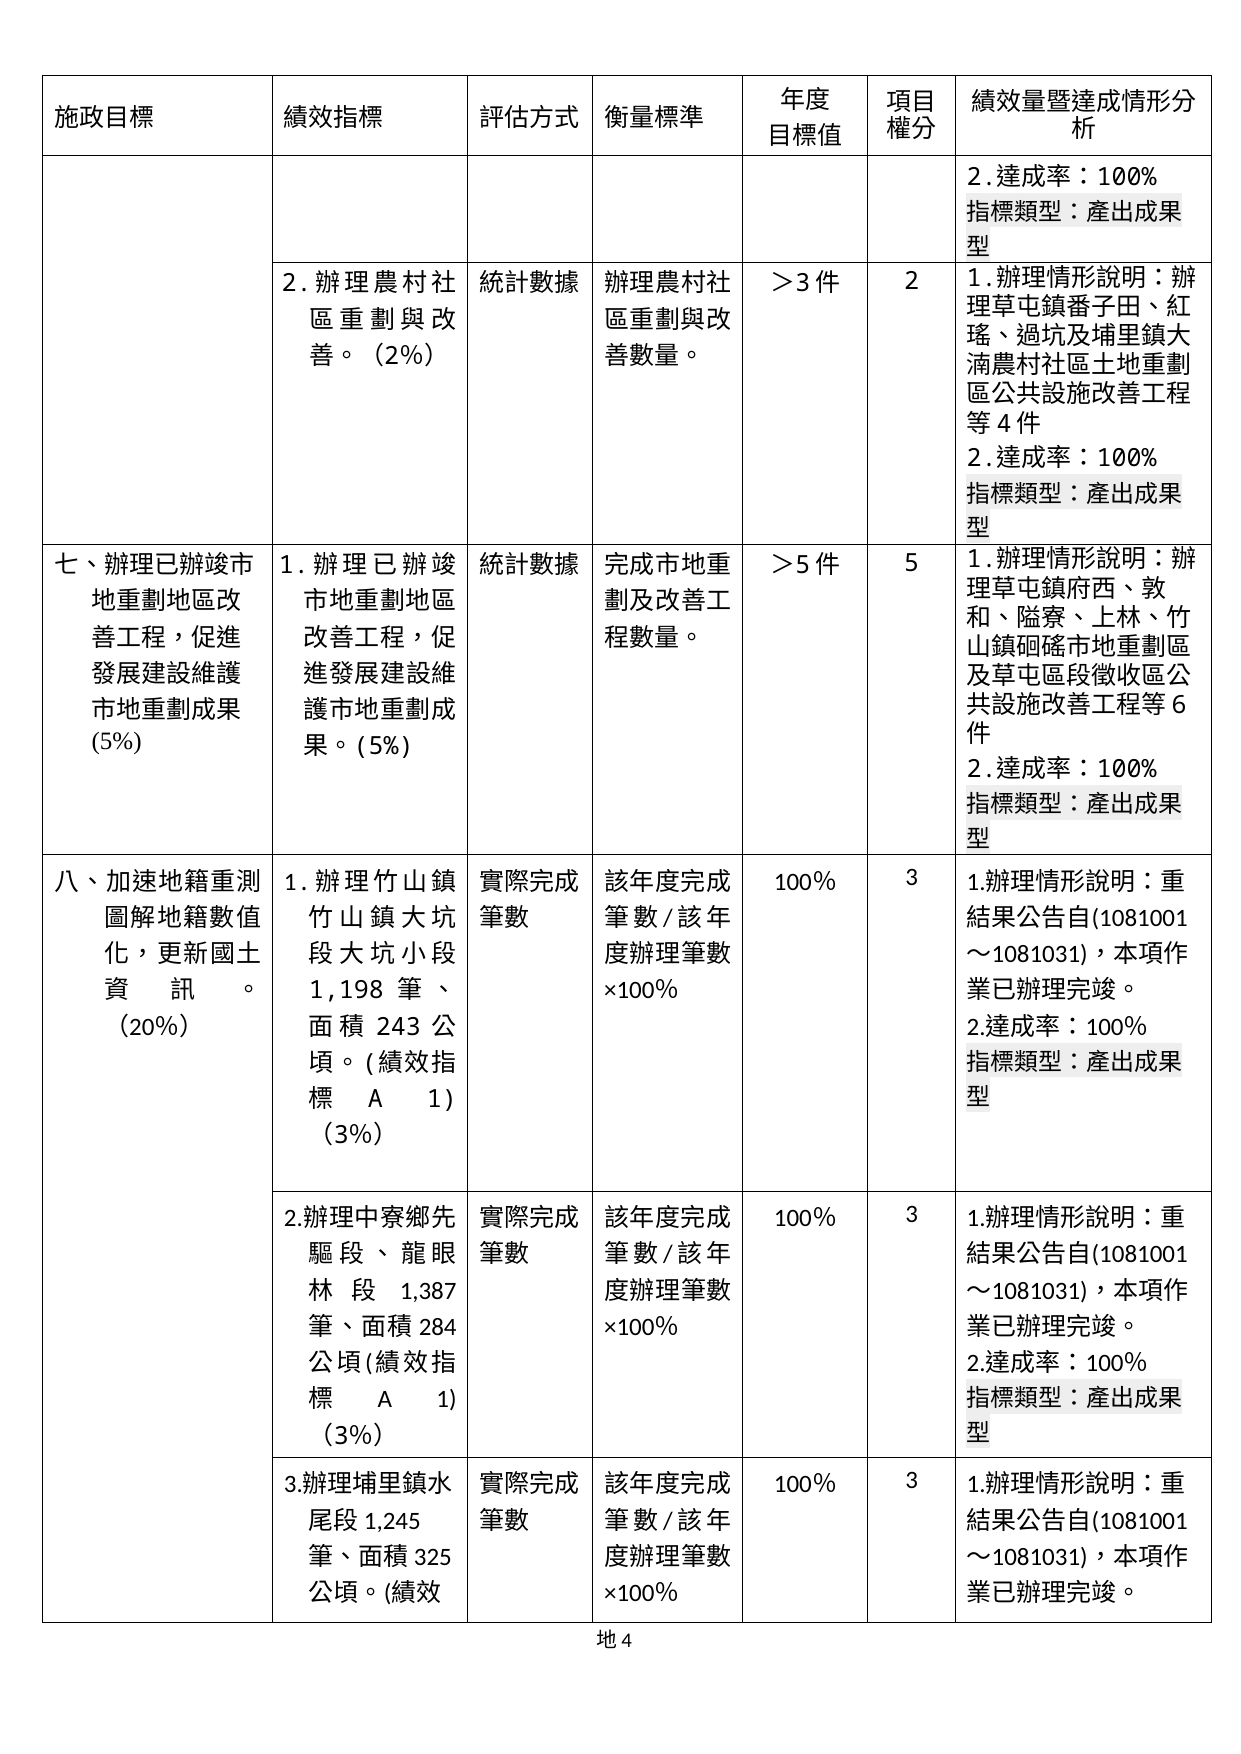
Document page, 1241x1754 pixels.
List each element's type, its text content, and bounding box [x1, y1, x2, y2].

table_cell 1.辦理已辦竣市地重劃地區改善工程，促進發展建設維護市地重劃成果。(5%) [273, 545, 467, 854]
table_cell 該年度完成筆數/該年度辦理筆數×100％ [593, 1458, 742, 1622]
table_header 施政目標 [43, 76, 272, 155]
table_header 年度 目標值 [743, 76, 867, 155]
table_cell 實際完成筆數 [468, 1458, 592, 1622]
table_cell ＞5件 [743, 545, 867, 854]
table_header 績效指標 [273, 76, 467, 155]
table_cell 100％ [743, 855, 867, 1191]
table_cell [868, 156, 955, 262]
table_cell 八、加速地籍重測圖解地籍數值化，更新國土資訊。（20％） [43, 855, 272, 1622]
table_cell [593, 156, 742, 262]
table_cell 該年度完成筆數/該年度辦理筆數×100％ [593, 855, 742, 1191]
table_cell 實際完成筆數 [468, 1192, 592, 1457]
table_cell 100％ [743, 1458, 867, 1622]
table_cell 3 [868, 1458, 955, 1622]
table_cell 1.辦理情形說明：重結果公告自(1081001～1081031)，本項作業已辦理完竣。 [956, 1458, 1211, 1622]
table_cell 2.達成率：100% 指標類型：產出成果型 [956, 156, 1211, 262]
table_cell 統計數據 [468, 545, 592, 854]
table_cell 1.辦理竹山鎮竹山鎮大坑段大坑小段1,198筆、面積243公頃。(績效指標A 1) （3％） [273, 855, 467, 1191]
table_cell 2.辦理農村社區重劃與改善。（2％） [273, 263, 467, 543]
table_cell 5 [868, 545, 955, 854]
table_cell ＞3件 [743, 263, 867, 543]
table_cell 辦理農村社區重劃與改善數量。 [593, 263, 742, 543]
table_cell 1.辦理情形說明：辦理草屯鎮府西、敦和、隘寮、上林、竹山鎮硘磘市地重劃區及草屯區段徵收區公共設施改善工程等6件 2.達成率：100% 指標類型：產出成果型 [956, 545, 1211, 854]
table_header 項目權分 [868, 76, 955, 155]
table_cell 1.辦理情形說明：重結果公告自(1081001～1081031)，本項作業已辦理完竣。 2.達成率：100％ 指標類型：產出成果型 [956, 1192, 1211, 1457]
table_cell 3 [868, 1192, 955, 1457]
table_cell [468, 156, 592, 262]
table_cell 實際完成筆數 [468, 855, 592, 1191]
table_cell 100％ [743, 1192, 867, 1457]
table_cell 1.辦理情形說明：辦理草屯鎮番子田、紅瑤、過坑及埔里鎮大湳農村社區土地重劃區公共設施改善工程等4件 2.達成率：100% 指標類型：產出成果型 [956, 263, 1211, 543]
table_cell [273, 156, 467, 262]
table_cell 1.辦理情形說明：重結果公告自(1081001～1081031)，本項作業已辦理完竣。 2.達成率：100％ 指標類型：產出成果型 [956, 855, 1211, 1191]
table_cell 3.辦理埔里鎮水尾段1,245筆、面積325公頃。(績效 [273, 1458, 467, 1622]
table_cell [743, 156, 867, 262]
table_cell 完成市地重劃及改善工程數量。 [593, 545, 742, 854]
table_header 評估方式 [468, 76, 592, 155]
table_cell 該年度完成筆數/該年度辦理筆數×100％ [593, 1192, 742, 1457]
table_cell 2 [868, 263, 955, 543]
table_header 衡量標準 [593, 76, 742, 155]
table_cell 2.辦理中寮鄉先驅段、龍眼林段1,387筆、面積284公頃(績效指標A 1) （3％） [273, 1192, 467, 1457]
table_cell 3 [868, 855, 955, 1191]
table_cell [43, 156, 272, 543]
table_header 績效量暨達成情形分析 [956, 76, 1211, 155]
table_cell 統計數據 [468, 263, 592, 543]
table_cell 七、辦理已辦竣市地重劃地區改善工程，促進發展建設維護市地重劃成果(5%) [43, 545, 272, 854]
